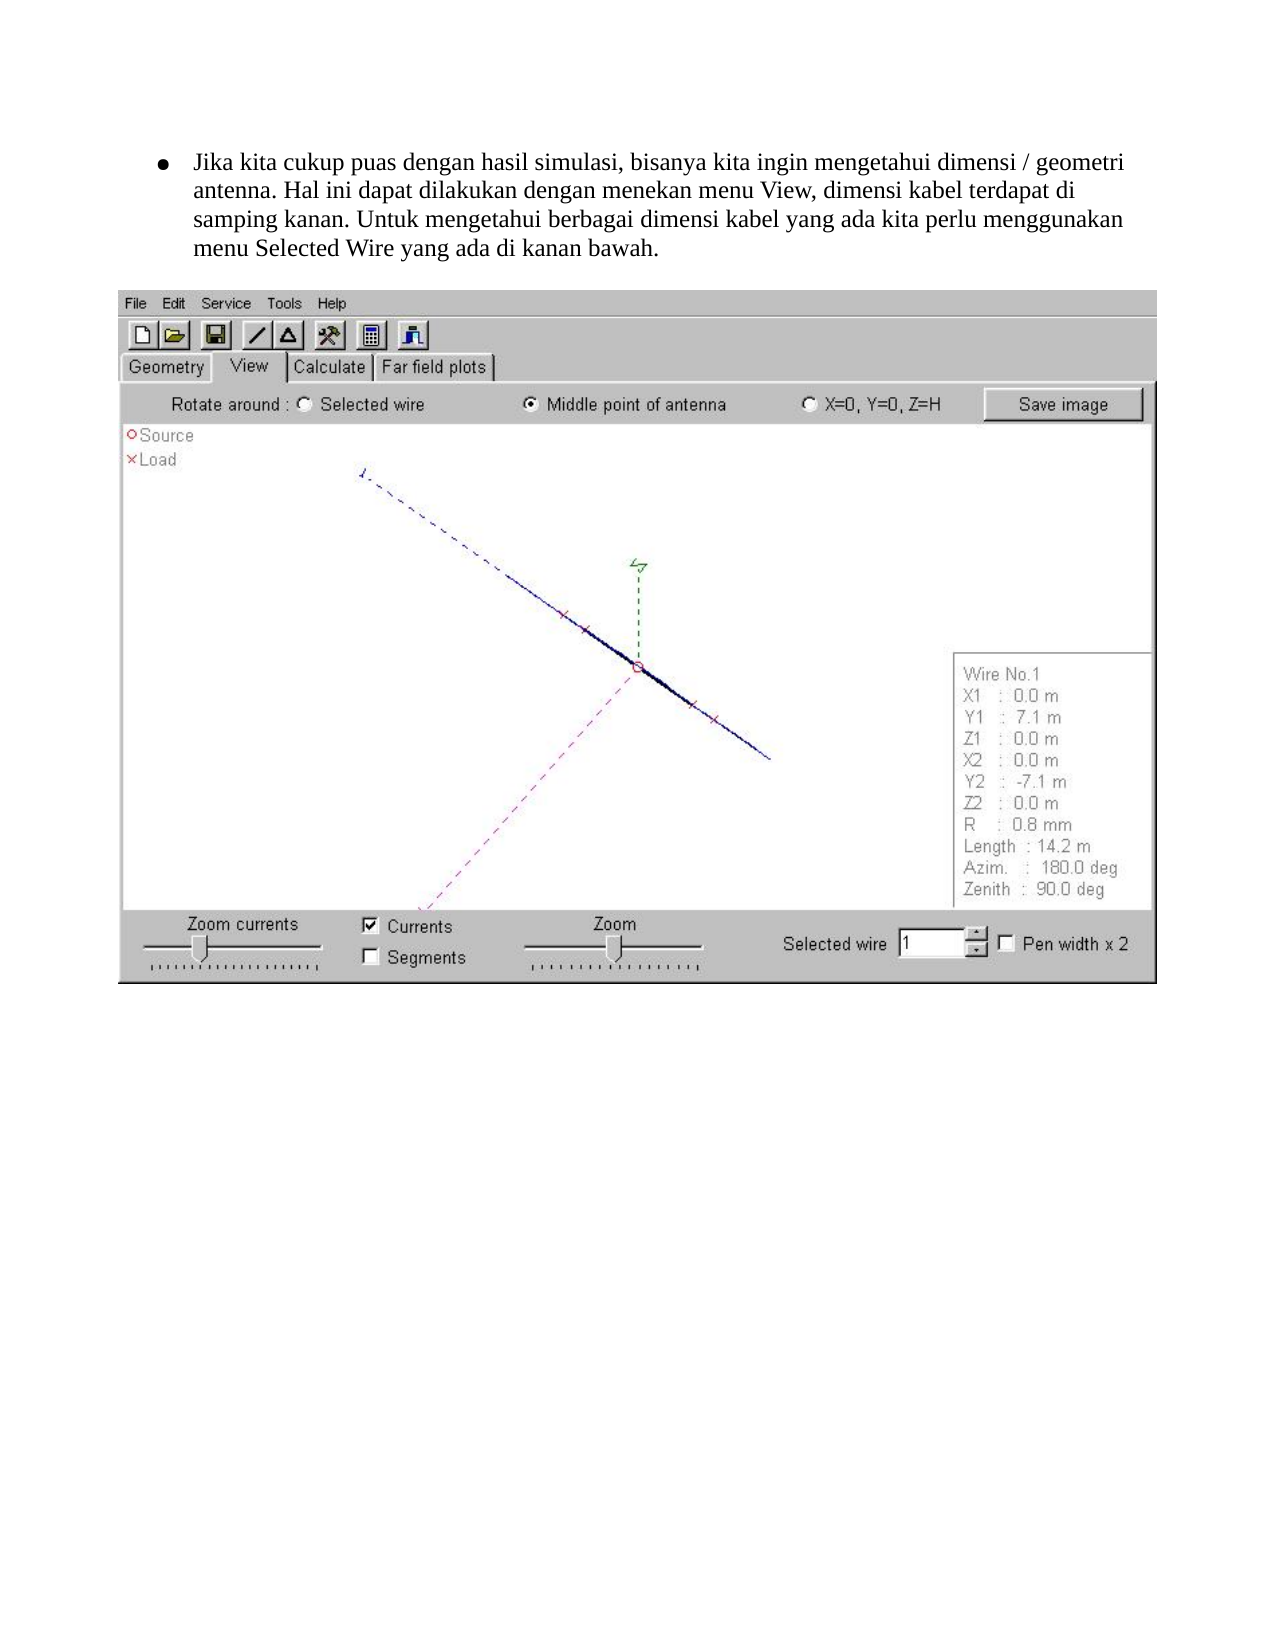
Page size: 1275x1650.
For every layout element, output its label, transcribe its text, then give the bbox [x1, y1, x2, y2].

list Jika kita cukup puas dengan hasil simulasi, bisanya kita ingin mengetahui dimensi / geometri antenna. Hal ini dapat dilakukan dengan menekan menu View, dimensi kabel terdapat di samping kanan. Untuk mengetahui berbagai dimensi kabel yang ada kita perlu menggunakan menu Selected Wire yang ada di kanan bawah. [156, 147, 1157, 262]
picture [118, 290, 1157, 984]
